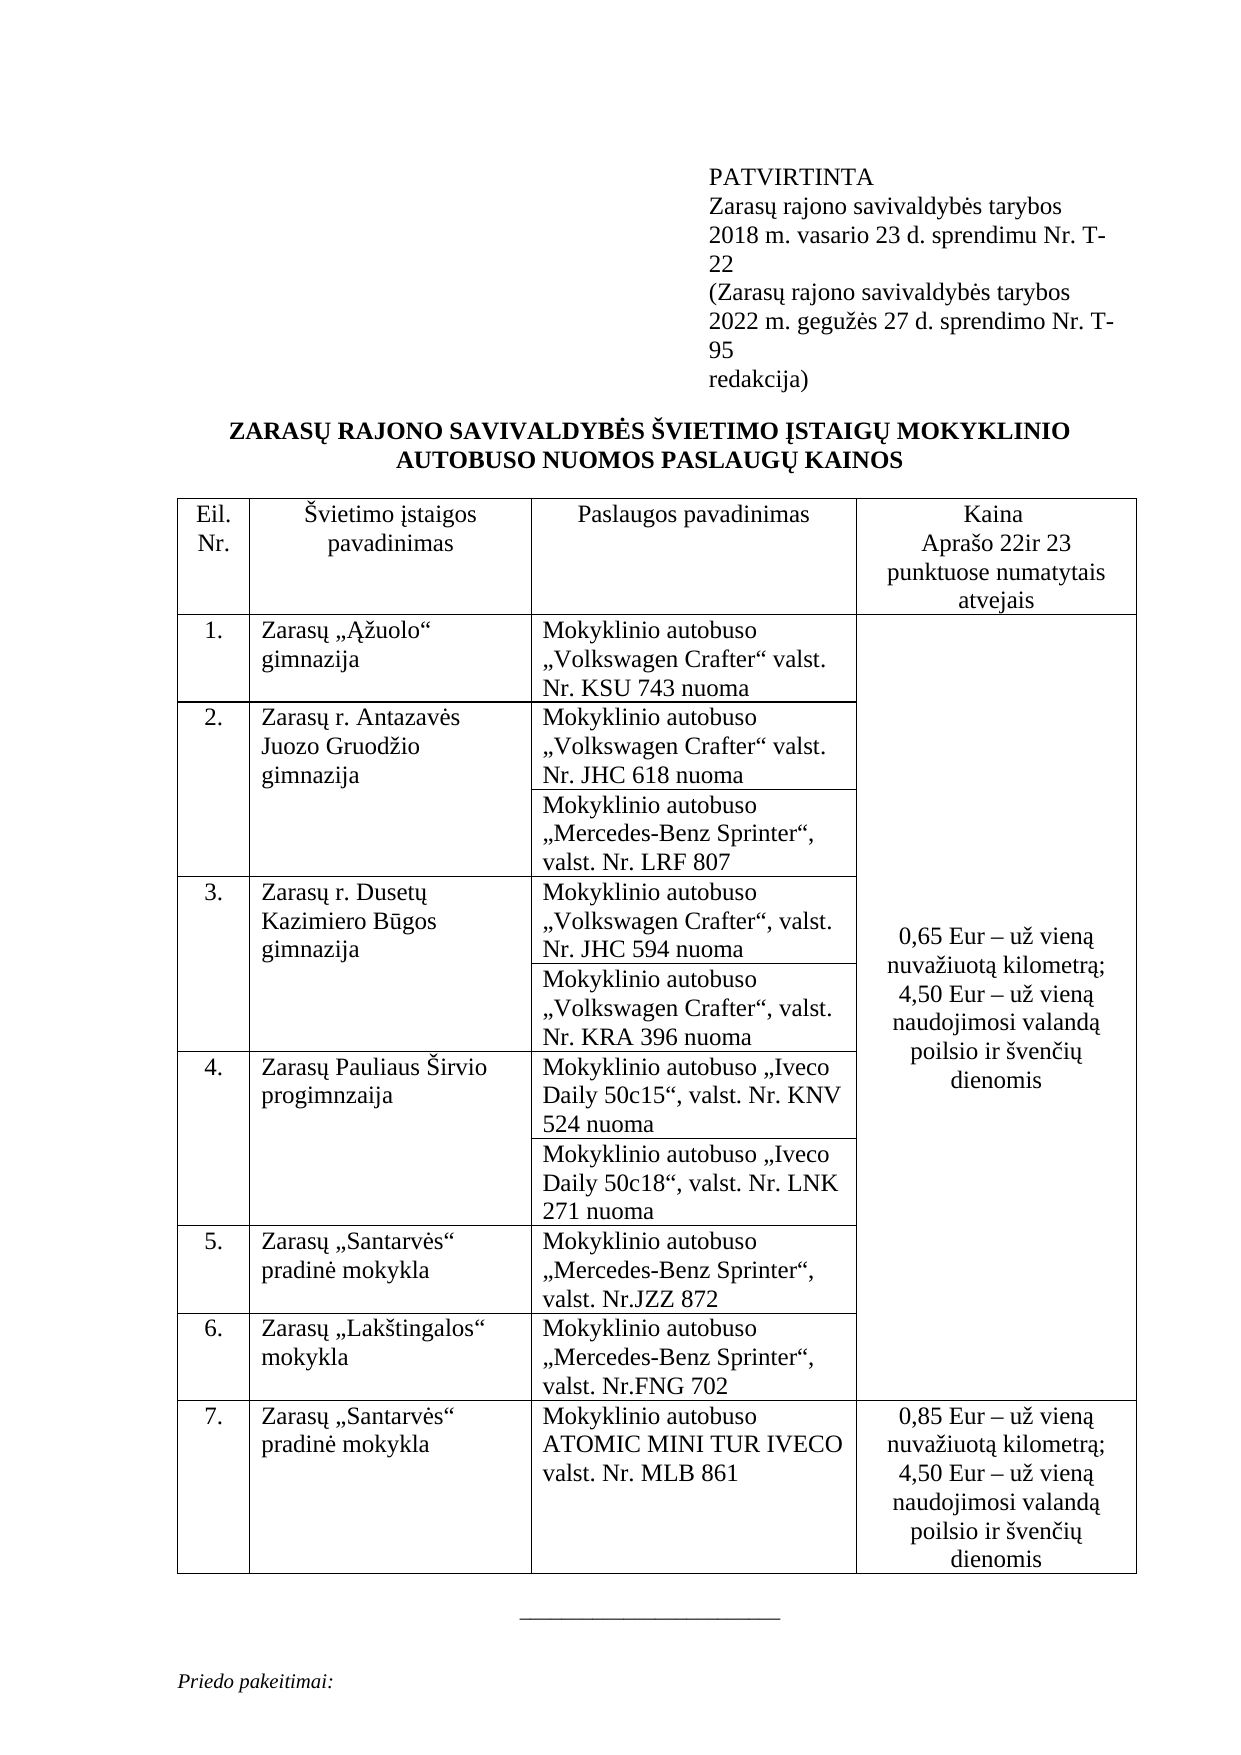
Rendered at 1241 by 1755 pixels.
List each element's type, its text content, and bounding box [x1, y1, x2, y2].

table_cell Zarasų „Ąžuolo“ gimnazija [250, 615, 531, 701]
text 2018 m. vasario 23 d. sprendimu Nr. T-22 [709, 220, 1122, 277]
text redakcija) [709, 364, 1122, 392]
table_cell Mokyklinio autobuso „Mercedes-Benz Sprinter“, valst. Nr.JZZ 872 [532, 1226, 856, 1312]
table_cell 1. [178, 615, 249, 701]
text 2022 m. gegužės 27 d. sprendimo Nr. T-95 [709, 306, 1122, 364]
table_cell Mokyklinio autobuso „Volkswagen Crafter“ valst. Nr. JHC 618 nuoma [532, 703, 856, 789]
text (Zarasų rajono savivaldybės tarybos [709, 277, 1122, 306]
table_cell Zarasų „Lakštingalos“ mokykla [250, 1314, 531, 1400]
table_cell Mokyklinio autobuso „Volkswagen Crafter“, valst. Nr. KRA 396 nuoma [532, 964, 856, 1051]
table_cell Mokyklinio autobuso „Mercedes-Benz Sprinter“, valst. Nr.FNG 702 [532, 1314, 856, 1400]
table_cell Mokyklinio autobuso „Mercedes-Benz Sprinter“, valst. Nr. LRF 807 [532, 790, 856, 876]
table_header Kaina Aprašo 22ir 23 punktuose numatytais atvejais [857, 499, 1136, 614]
table_cell 4. [178, 1052, 249, 1225]
text Zarasų rajono savivaldybės tarybos [709, 191, 1122, 220]
table_cell Mokyklinio autobuso „Iveco Daily 50c15“, valst. Nr. KNV 524 nuoma [532, 1052, 856, 1138]
table_cell Zarasų „Santarvės“ pradinė mokykla [250, 1226, 531, 1312]
table_cell 5. [178, 1226, 249, 1312]
table_cell Zarasų Pauliaus Širvio progimnzaija [250, 1052, 531, 1225]
table_cell Zarasų „Santarvės“ pradinė mokykla [250, 1401, 531, 1573]
table_cell 3. [178, 877, 249, 1051]
text _________________________ [177, 1598, 1122, 1622]
table_cell Zarasų r. Antazavės Juozo Gruodžio gimnazija [250, 703, 531, 876]
table_cell 6. [178, 1314, 249, 1400]
table_header Paslaugos pavadinimas [532, 499, 856, 614]
table_cell 2. [178, 703, 249, 876]
table_cell 0,65 Eur – už vieną nuvažiuotą kilometrą; 4,50 Eur – už vieną naudojimosi valandą poilsio ir švenčių dienomis [857, 615, 1136, 1400]
table_header Švietimo įstaigos pavadinimas [250, 499, 531, 614]
table_cell Mokyklinio autobuso ATOMIC MINI TUR IVECO valst. Nr. MLB 861 [532, 1401, 856, 1573]
table_header Eil. Nr. [178, 499, 249, 614]
text Priedo pakeitimai: [177, 1669, 1122, 1693]
text ZARASŲ RAJONO SAVIVALDYBĖS ŠVIETIMO ĮSTAIGŲ MOKYKLINIO AUTOBUSO NUOMOS PASLAUGŲ KAINOS [177, 416, 1122, 474]
table_cell Mokyklinio autobuso „Iveco Daily 50c18“, valst. Nr. LNK 271 nuoma [532, 1139, 856, 1225]
table_cell Mokyklinio autobuso „Volkswagen Crafter“ valst. Nr. KSU 743 nuoma [532, 615, 856, 701]
table_cell Mokyklinio autobuso „Volkswagen Crafter“, valst. Nr. JHC 594 nuoma [532, 877, 856, 963]
table_cell 0,85 Eur – už vieną nuvažiuotą kilometrą; 4,50 Eur – už vieną naudojimosi valandą poilsio ir švenčių dienomis [857, 1401, 1136, 1573]
table_cell Zarasų r. Dusetų Kazimiero Būgos gimnazija [250, 877, 531, 1051]
table_cell 7. [178, 1401, 249, 1573]
text PATVIRTINTA [709, 162, 1122, 191]
